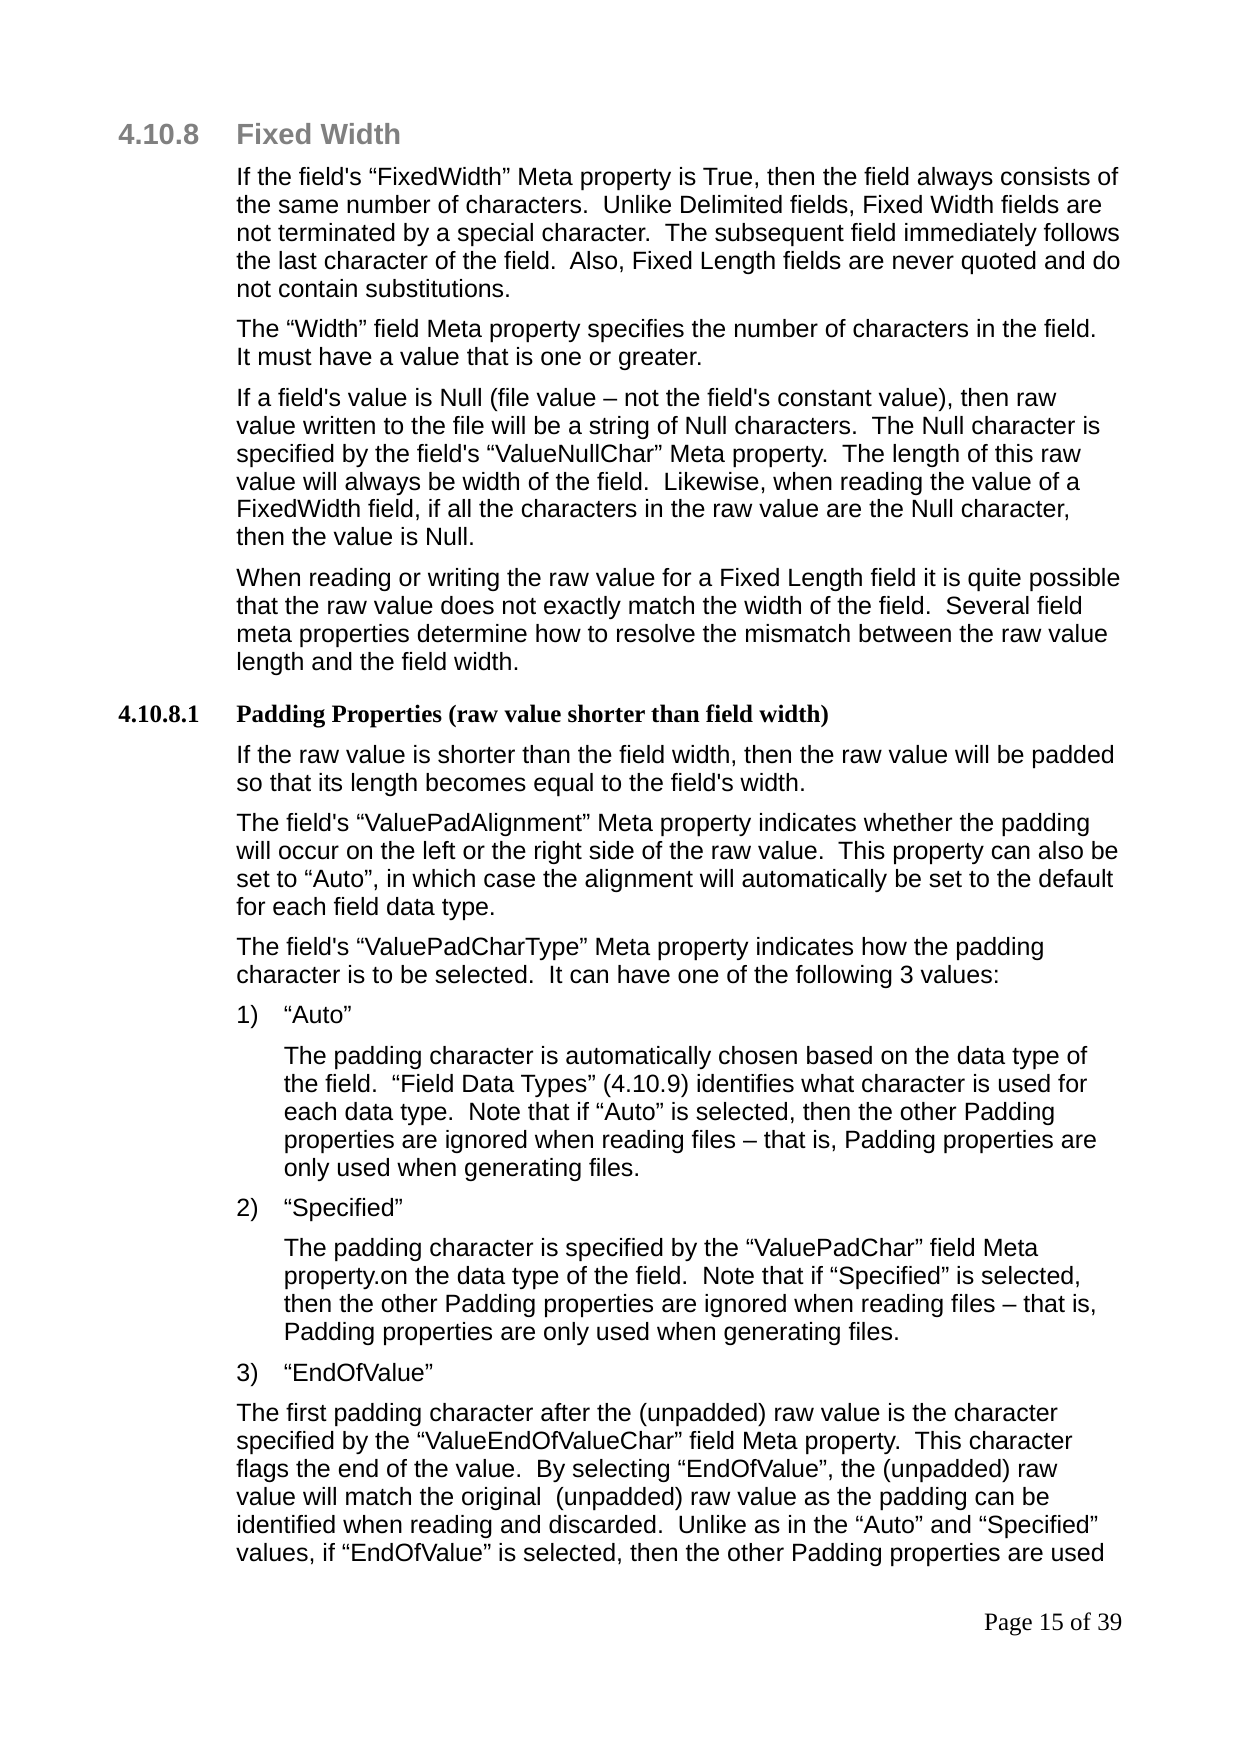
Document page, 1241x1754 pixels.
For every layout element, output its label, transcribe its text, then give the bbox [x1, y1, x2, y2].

list The padding character is automatically chosen based on the data type of the field. “Field Data Types” (4.10.9) identifies what character is used for each data type. Note that if “Auto” is selected, then the other Padding properties are ignored when reading files – that is, Padding properties are only used when generating files. [236, 1042, 1122, 1181]
list “Auto” [236, 1001, 1122, 1029]
text The first padding character after the (unpadded) raw value is the character specified by the “ValueEndOfValueChar” field Meta property. This character flags the end of the value. By selecting “EndOfValue”, the (unpadded) raw value will match the original (unpadded) raw value as the padding can be identified when reading and discarded. Unlike as in the “Auto” and “Specified” values, if “EndOfValue” is selected, then the other Padding properties are used [236, 1399, 1122, 1566]
list The padding character is specified by the “ValuePadChar” field Meta property.on the data type of the field. Note that if “Specified” is selected, then the other Padding properties are ignored when reading files – that is, Padding properties are only used when generating files. [236, 1234, 1122, 1346]
subtitle Padding Properties (raw value shorter than field width) [118, 700, 1122, 728]
text If the field's “FixedWidth” Meta property is True, then the field always consists of the same number of characters. Unlike Delimited fields, Fixed Width fields are not terminated by a special character. The subsequent field immediately follows the last character of the field. Also, Fixed Length fields are never quoted and do not contain substitutions. [236, 163, 1122, 303]
text The “Width” field Meta property specifies the number of characters in the field. It must have a value that is one or greater. [236, 315, 1122, 371]
text If the raw value is shorter than the field width, then the raw value will be padded so that its length becomes equal to the field's width. [236, 741, 1122, 796]
text If a field's value is Null (file value – not the field's constant value), then raw value written to the file will be a string of Null characters. The Null character is specified by the field's “ValueNullChar” Meta property. The length of this raw value will always be width of the field. Likewise, when reading the value of a FixedWidth field, if all the characters in the raw value are the Null character, then the value is Null. [236, 384, 1122, 551]
subtitle Fixed Width [118, 118, 1122, 151]
list “Specified” [236, 1194, 1122, 1222]
text The field's “ValuePadAlignment” Meta property indicates whether the padding will occur on the left or the right side of the raw value. This property can also be set to “Auto”, in which case the alignment will automatically be set to the default for each field data type. [236, 809, 1122, 921]
text The field's “ValuePadCharType” Meta property indicates how the padding character is to be selected. It can have one of the following 3 values: [236, 933, 1122, 989]
list “EndOfValue” [236, 1358, 1122, 1386]
text When reading or writing the raw value for a Fixed Length field it is quite possible that the raw value does not exactly match the width of the field. Several field meta properties determine how to resolve the mismatch between the raw value length and the field width. [236, 564, 1122, 675]
